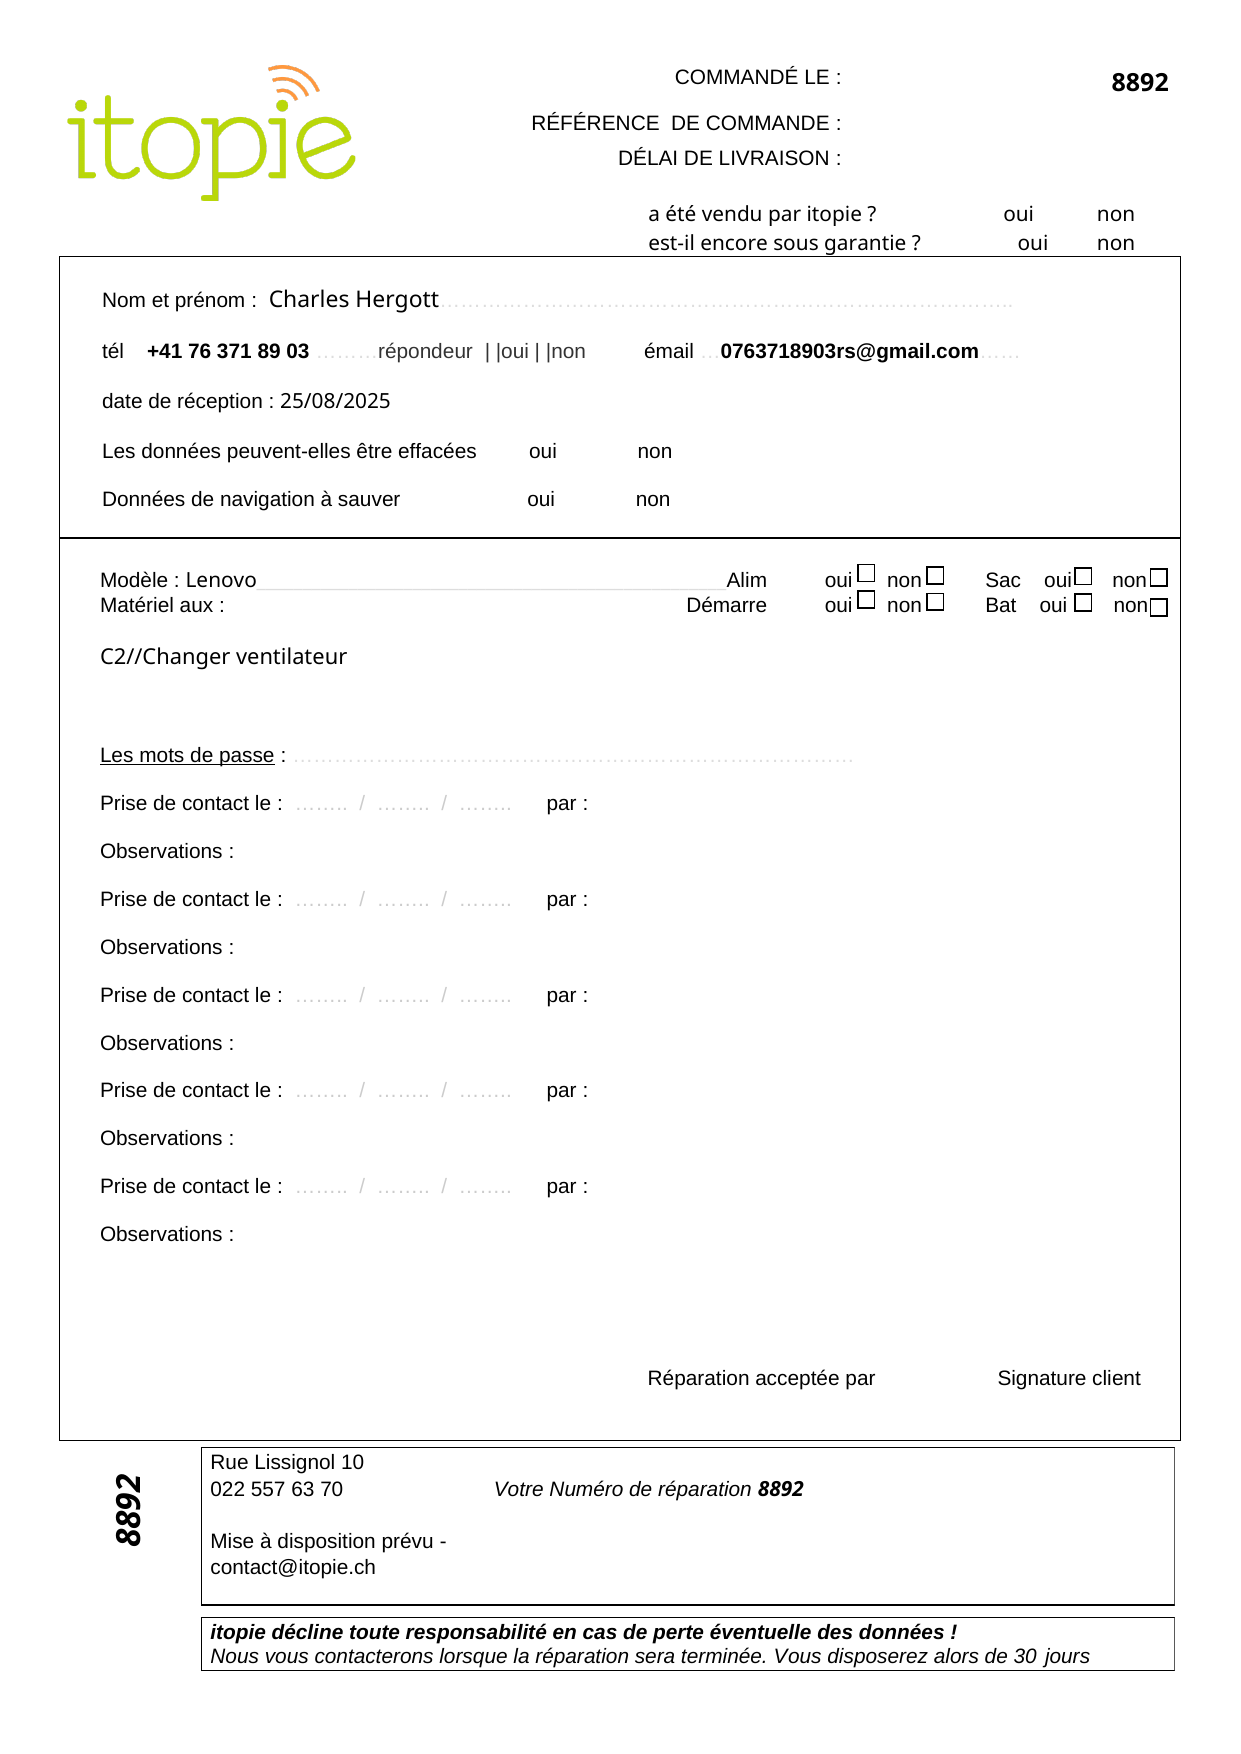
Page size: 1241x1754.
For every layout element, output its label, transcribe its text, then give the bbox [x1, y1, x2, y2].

text Données de navigation à sauver oui non [60, 484, 1180, 511]
text Observations : [60, 1219, 1180, 1246]
text Observations : [60, 1027, 1180, 1054]
text Observations : [60, 836, 1180, 863]
text Prise de contact le : …….. / …….. / …….. par : [60, 1171, 1180, 1198]
text Réparation acceptée par Signature client [60, 1363, 1180, 1390]
text a été vendu par itopie ? oui non [59, 199, 1181, 228]
text Prise de contact le : …….. / …….. / …….. par : [60, 979, 1180, 1006]
table_cell [847, 140, 1180, 175]
text tél +41 76 371 89 03 ………répondeur | |oui | |non émail …0763718903rs@gmail.com…… [60, 335, 1180, 362]
table_header Rue Lissignol 10 022 557 63 70 Votre Numéro de réparation 8892 Mise à disposition prévu - contact@itopie.ch [195, 1441, 1180, 1611]
text Matériel aux : Démarre oui non Bat oui non [60, 590, 1180, 617]
text Prise de contact le : …….. / …….. / …….. par : [60, 1075, 1180, 1102]
text C2//Changer ventilateur [60, 638, 1180, 671]
text Modèle : Lenovo Alim oui non Sac oui non [948, 562, 1180, 590]
text Prise de contact le : …….. / …….. / …….. par : [60, 883, 1180, 911]
text Les mots de passe : ……………………………………………………………………… [60, 740, 1180, 767]
text Les données peuvent-elles être effacées oui non [60, 436, 1180, 463]
table_header 8892 [59, 1441, 195, 1677]
text Modèle : Lenovo Alim oui non Sac oui non [60, 562, 856, 590]
table_cell DÉLAI DE LIVRAISON : [490, 140, 847, 175]
table_cell [847, 105, 1180, 140]
text Observations : [60, 1123, 1180, 1150]
table_header 8892 [847, 59, 1180, 104]
picture [67, 65, 356, 201]
text Modèle : Lenovo Alim oui non Sac oui non [879, 562, 925, 590]
table_header COMMANDÉ LE : [490, 59, 847, 104]
table_cell itopie décline toute responsabilité en cas de perte éventuelle des données ! Nous vous contacterons lorsque la réparation sera terminée. Vous disposerez alors de 30 jours [195, 1611, 1180, 1677]
text Prise de contact le : …….. / …….. / …….. par : [60, 788, 1180, 815]
table_cell RÉFÉRENCE DE COMMANDE : [490, 105, 847, 140]
text Observations : [60, 931, 1180, 958]
text Nom et prénom : Charles Hergott……………………………………………………………………….. [60, 280, 1180, 314]
text date de réception : 25/08/2025 [60, 383, 1180, 415]
text est-il encore sous garantie ? oui non [59, 228, 1181, 256]
